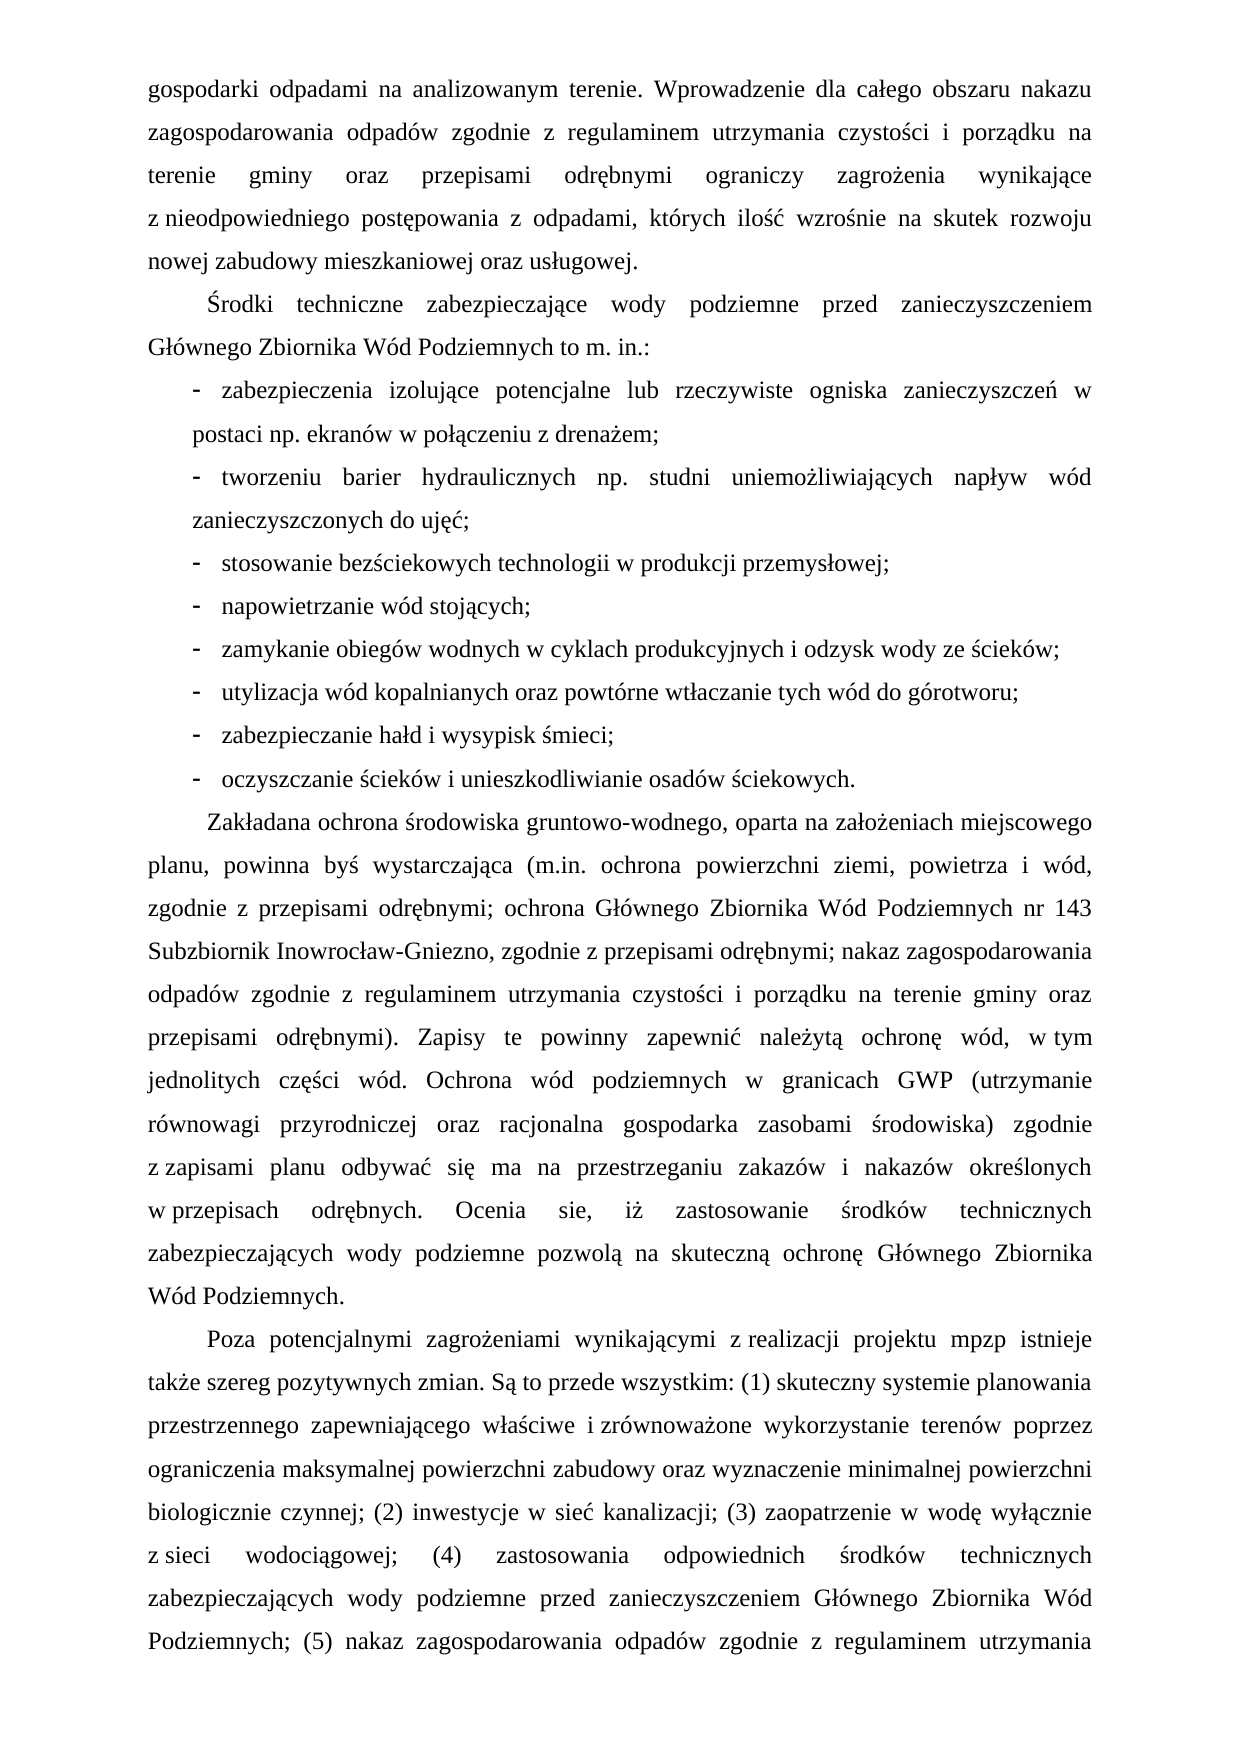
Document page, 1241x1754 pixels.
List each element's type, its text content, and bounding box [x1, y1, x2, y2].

list napowietrzanie wód stojących; [192, 591, 1093, 620]
text Poza potencjalnymi zagrożeniami wynikającymi z realizacji projektu mpzp istnieje także szereg pozytywnych zmian. Są to przede wszystkim: (1) skuteczny systemie planowania przestrzennego zapewniającego właściwe i zrównoważone wykorzystanie terenów poprzez ograniczenia maksymalnej powierzchni zabudowy oraz wyznaczenie minimalnej powierzchni biologicznie czynnej; (2) inwestycje w sieć kanalizacji; (3) zaopatrzenie w wodę wyłącznie z sieci wodociągowej; (4) zastosowania odpowiednich środków technicznych zabezpieczających wody podziemne przed zanieczyszczeniem Głównego Zbiornika Wód Podziemnych; (5) nakaz zagospodarowania odpadów zgodnie z regulaminem utrzymania [148, 1324, 1093, 1655]
list oczyszczanie ścieków i unieszkodliwianie osadów ściekowych. [192, 764, 1093, 792]
list zabezpieczenia izolujące potencjalne lub rzeczywiste ogniska zanieczyszczeń w postaci np. ekranów w połączeniu z drenażem; [192, 376, 1093, 447]
list zamykanie obiegów wodnych w cyklach produkcyjnych i odzysk wody ze ścieków; [192, 634, 1093, 663]
list tworzeniu barier hydraulicznych np. studni uniemożliwiających napływ wód zanieczyszczonych do ujęć; [192, 462, 1093, 534]
list stosowanie bezściekowych technologii w produkcji przemysłowej; [192, 548, 1093, 577]
text gospodarki odpadami na analizowanym terenie. Wprowadzenie dla całego obszaru nakazu zagospodarowania odpadów zgodnie z regulaminem utrzymania czystości i porządku na terenie gminy oraz przepisami odrębnymi ograniczy zagrożenia wynikające z nieodpowiedniego postępowania z odpadami, których ilość wzrośnie na skutek rozwoju nowej zabudowy mieszkaniowej oraz usługowej. [148, 74, 1093, 275]
text Zakładana ochrona środowiska gruntowo-wodnego, oparta na założeniach miejscowego planu, powinna byś wystarczająca (m.in. ochrona powierzchni ziemi, powietrza i wód, zgodnie z przepisami odrębnymi; ochrona Głównego Zbiornika Wód Podziemnych nr 143 Subzbiornik Inowrocław-Gniezno, zgodnie z przepisami odrębnymi; nakaz zagospodarowania odpadów zgodnie z regulaminem utrzymania czystości i porządku na terenie gminy oraz przepisami odrębnymi). Zapisy te powinny zapewnić należytą ochronę wód, w tym jednolitych części wód. Ochrona wód podziemnych w granicach GWP (utrzymanie równowagi przyrodniczej oraz racjonalna gospodarka zasobami środowiska) zgodnie z zapisami planu odbywać się ma na przestrzeganiu zakazów i nakazów określonych w przepisach odrębnych. Ocenia sie, iż zastosowanie środków technicznych zabezpieczających wody podziemne pozwolą na skuteczną ochronę Głównego Zbiornika Wód Podziemnych. [148, 807, 1093, 1310]
list zabezpieczanie hałd i wysypisk śmieci; [192, 721, 1093, 749]
text Środki techniczne zabezpieczające wody podziemne przed zanieczyszczeniem Głównego Zbiornika Wód Podziemnych to m. in.: [148, 289, 1093, 361]
list utylizacja wód kopalnianych oraz powtórne wtłaczanie tych wód do górotworu; [192, 677, 1093, 706]
